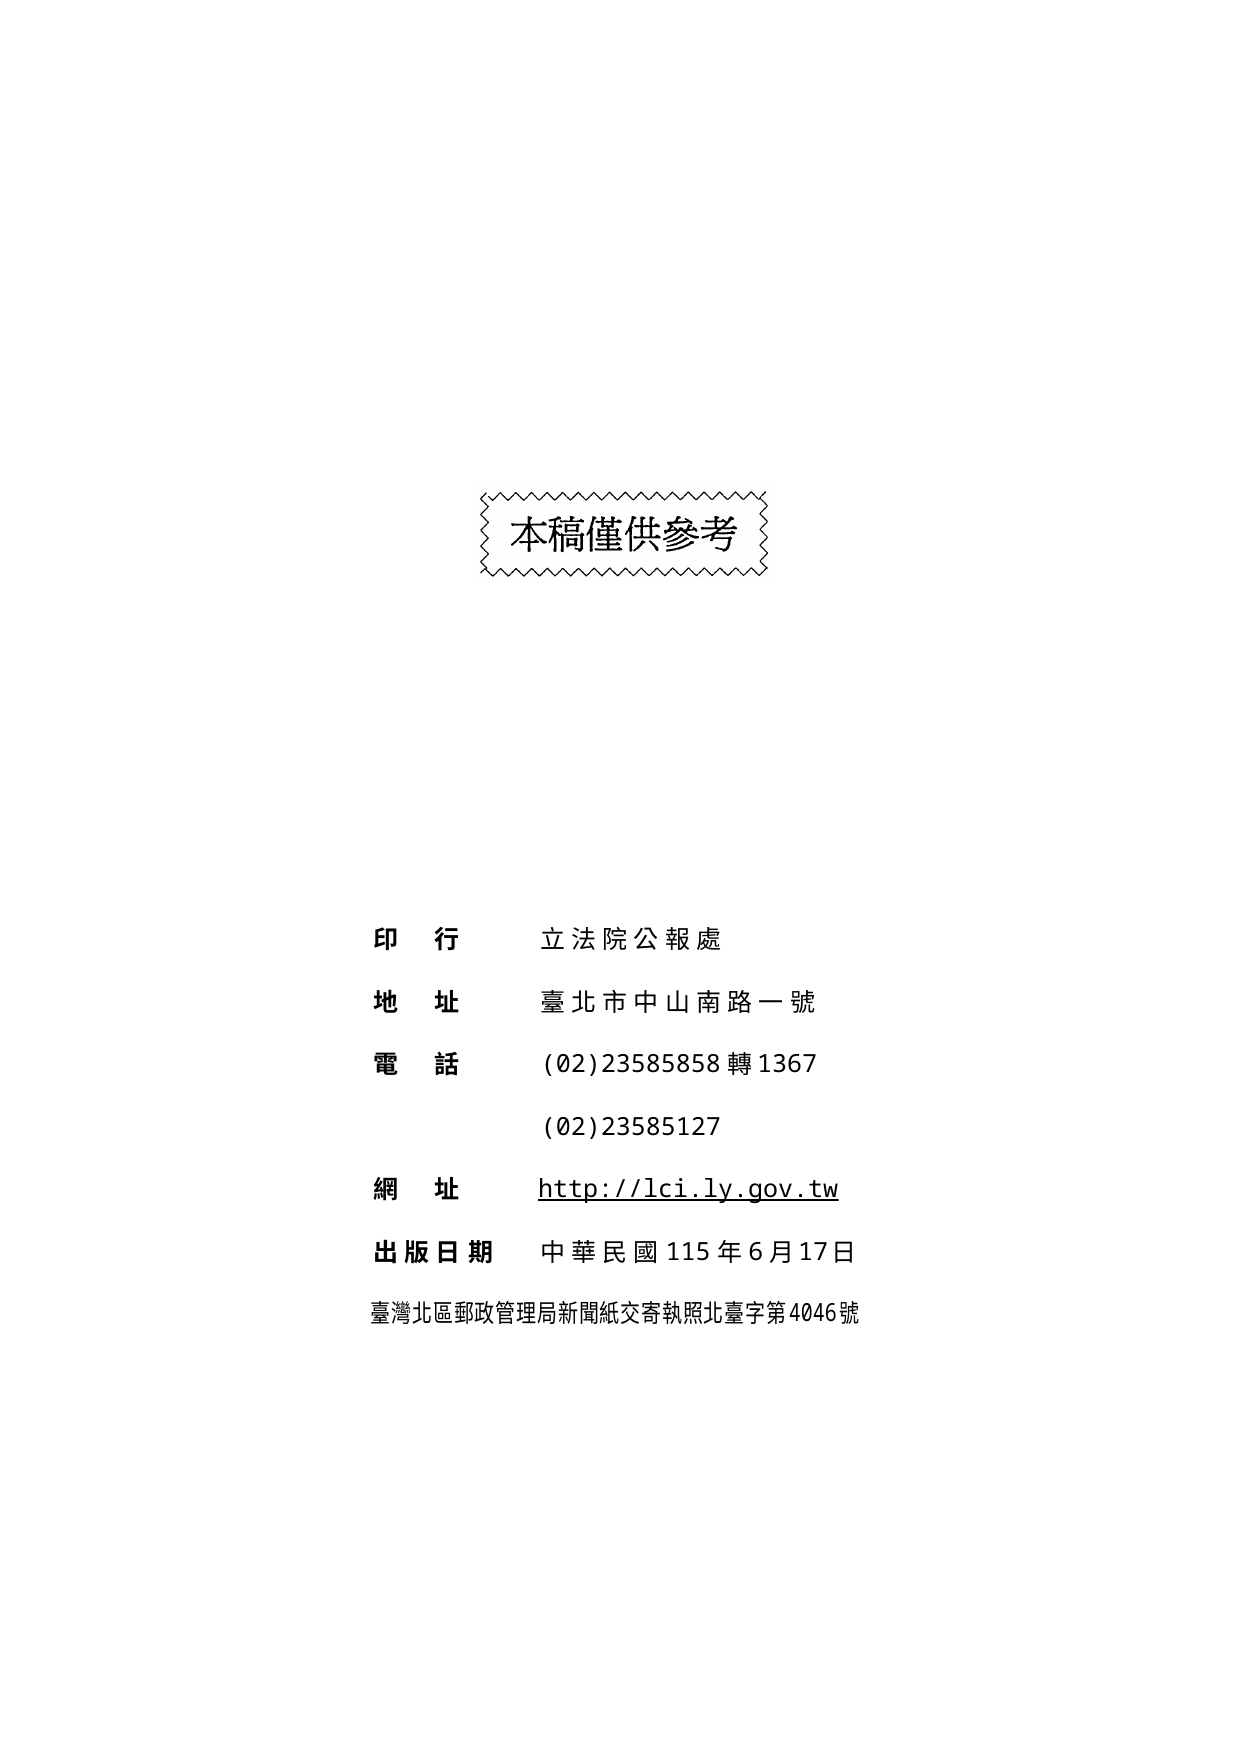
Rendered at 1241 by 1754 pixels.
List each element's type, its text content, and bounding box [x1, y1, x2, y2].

table_header [468, 406, 773, 594]
table_cell 地址 [362, 969, 534, 1031]
table_header 立法院公報處 [534, 906, 878, 969]
table_cell 中華民國115年6月17日 [534, 1219, 878, 1281]
table_cell 出版日期 [362, 1219, 534, 1281]
table_header 印行 [362, 906, 534, 969]
table_cell 臺灣北區郵政管理局新聞紙交寄執照北臺字第4046號 [362, 1281, 878, 1344]
table_cell 電話 [362, 1031, 534, 1156]
table_cell (02)23585858轉1367 (02)23585127 [534, 1031, 878, 1156]
table_cell 網址 [362, 1156, 534, 1219]
table_cell http://lci.ly.gov.tw [534, 1156, 878, 1219]
table_cell 臺北市中山南路一號 [534, 969, 878, 1031]
